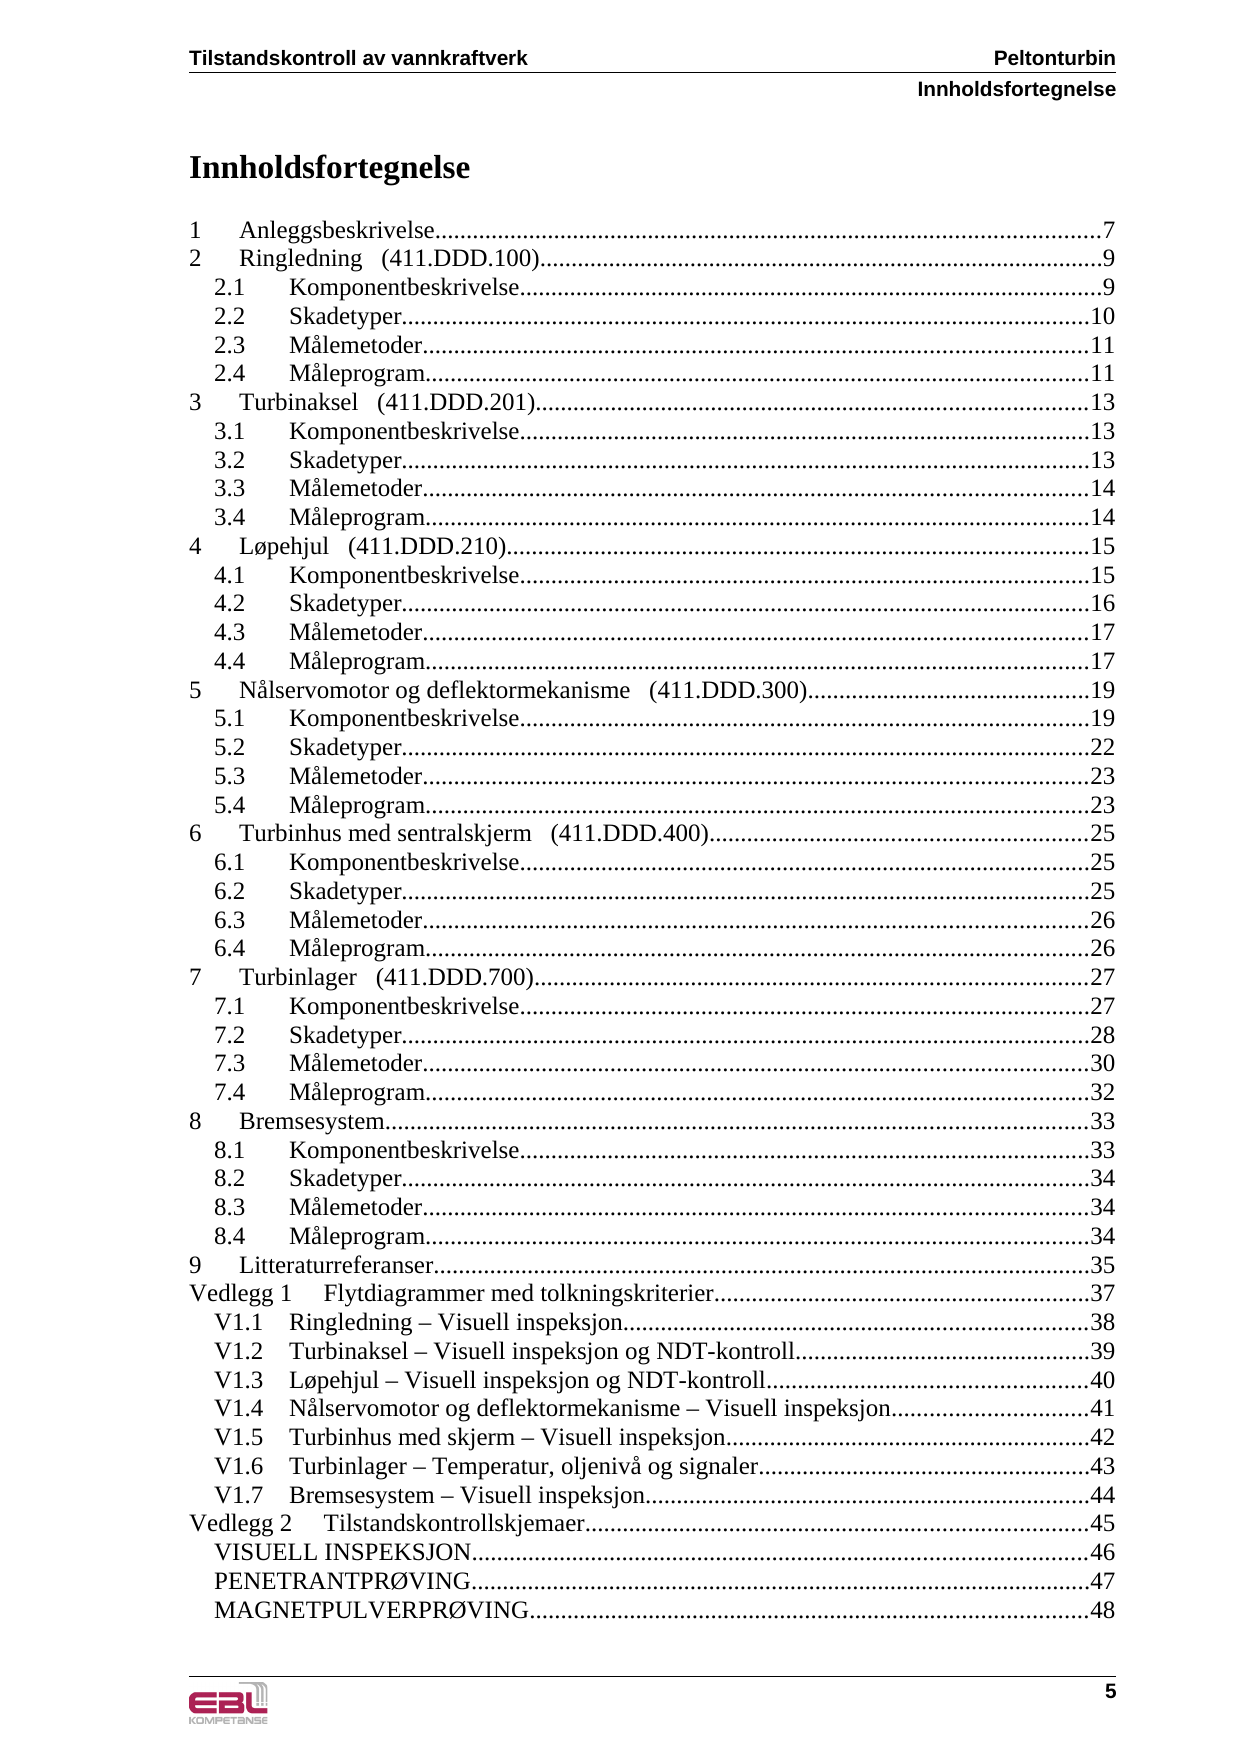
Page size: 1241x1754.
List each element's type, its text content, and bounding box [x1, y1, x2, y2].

text 6.3 Målemetoder 26 [214, 905, 1116, 933]
text V1.3 Løpehjul – Visuell inspeksjon og NDT-kontroll 40 [214, 1365, 1116, 1393]
text 5.3 Målemetoder 23 [214, 761, 1116, 790]
text 6.1 Komponentbeskrivelse 25 [214, 847, 1116, 876]
text Innholdsfortegnelse [189, 148, 1116, 186]
text 4.1 Komponentbeskrivelse 15 [214, 560, 1116, 588]
text 2.4 Måleprogram 11 [214, 358, 1116, 387]
text 3.3 Målemetoder 14 [214, 473, 1116, 502]
text 7.1 Komponentbeskrivelse 27 [214, 991, 1116, 1020]
text 3.2 Skadetyper 13 [214, 445, 1116, 473]
picture [189, 1682, 268, 1724]
text 2.2 Skadetyper 10 [214, 301, 1116, 330]
text 3 Turbinaksel (411.DDD.201) 13 [189, 387, 1116, 416]
text 6.4 Måleprogram 26 [214, 933, 1116, 962]
text Vedlegg 1 Flytdiagrammer med tolkningskriterier 37 [189, 1278, 1116, 1307]
text 4.4 Måleprogram 17 [214, 646, 1116, 675]
text 4.3 Målemetoder 17 [214, 617, 1116, 646]
text 3.4 Måleprogram 14 [214, 502, 1116, 531]
text 8 Bremsesystem 33 [189, 1106, 1116, 1135]
text 7.2 Skadetyper 28 [214, 1020, 1116, 1048]
text 7.4 Måleprogram 32 [214, 1077, 1116, 1106]
text 2.3 Målemetoder 11 [214, 330, 1116, 358]
text V1.4 Nålservomotor og deflektormekanisme – Visuell inspeksjon 41 [214, 1393, 1116, 1422]
text 1 Anleggsbeskrivelse 7 [189, 215, 1116, 243]
text 2 Ringledning (411.DDD.100) 9 [189, 243, 1116, 272]
text 4 Løpehjul (411.DDD.210) 15 [189, 531, 1116, 560]
text 6.2 Skadetyper 25 [214, 876, 1116, 905]
text V1.7 Bremsesystem – Visuell inspeksjon 44 [214, 1480, 1116, 1508]
text 7 Turbinlager (411.DDD.700) 27 [189, 962, 1116, 991]
text 4.2 Skadetyper 16 [214, 588, 1116, 617]
text 2.1 Komponentbeskrivelse 9 [214, 272, 1116, 301]
text 8.3 Målemetoder 34 [214, 1192, 1116, 1221]
text 5.2 Skadetyper 22 [214, 732, 1116, 761]
text V1.6 Turbinlager – Temperatur, oljenivå og signaler 43 [214, 1451, 1116, 1480]
text 5.1 Komponentbeskrivelse 19 [214, 703, 1116, 732]
text 7.3 Målemetoder 30 [214, 1048, 1116, 1077]
text MAGNETPULVERPRØVING 48 [214, 1595, 1116, 1623]
text 8.4 Måleprogram 34 [214, 1221, 1116, 1250]
text 6 Turbinhus med sentralskjerm (411.DDD.400) 25 [189, 818, 1116, 847]
text VISUELL INSPEKSJON 46 [214, 1537, 1116, 1566]
text V1.1 Ringledning – Visuell inspeksjon 38 [214, 1307, 1116, 1336]
text PENETRANTPRØVING 47 [214, 1566, 1116, 1595]
text V1.2 Turbinaksel – Visuell inspeksjon og NDT-kontroll 39 [214, 1336, 1116, 1365]
text Vedlegg 2 Tilstandskontrollskjemaer 45 [189, 1508, 1116, 1537]
text 8.1 Komponentbeskrivelse 33 [214, 1135, 1116, 1163]
text 5 Nålservomotor og deflektormekanisme (411.DDD.300) 19 [189, 675, 1116, 703]
text 9 Litteraturreferanser 35 [189, 1250, 1116, 1278]
text 3.1 Komponentbeskrivelse 13 [214, 416, 1116, 445]
text V1.5 Turbinhus med skjerm – Visuell inspeksjon 42 [214, 1422, 1116, 1451]
text 8.2 Skadetyper 34 [214, 1163, 1116, 1192]
text 5.4 Måleprogram 23 [214, 790, 1116, 818]
